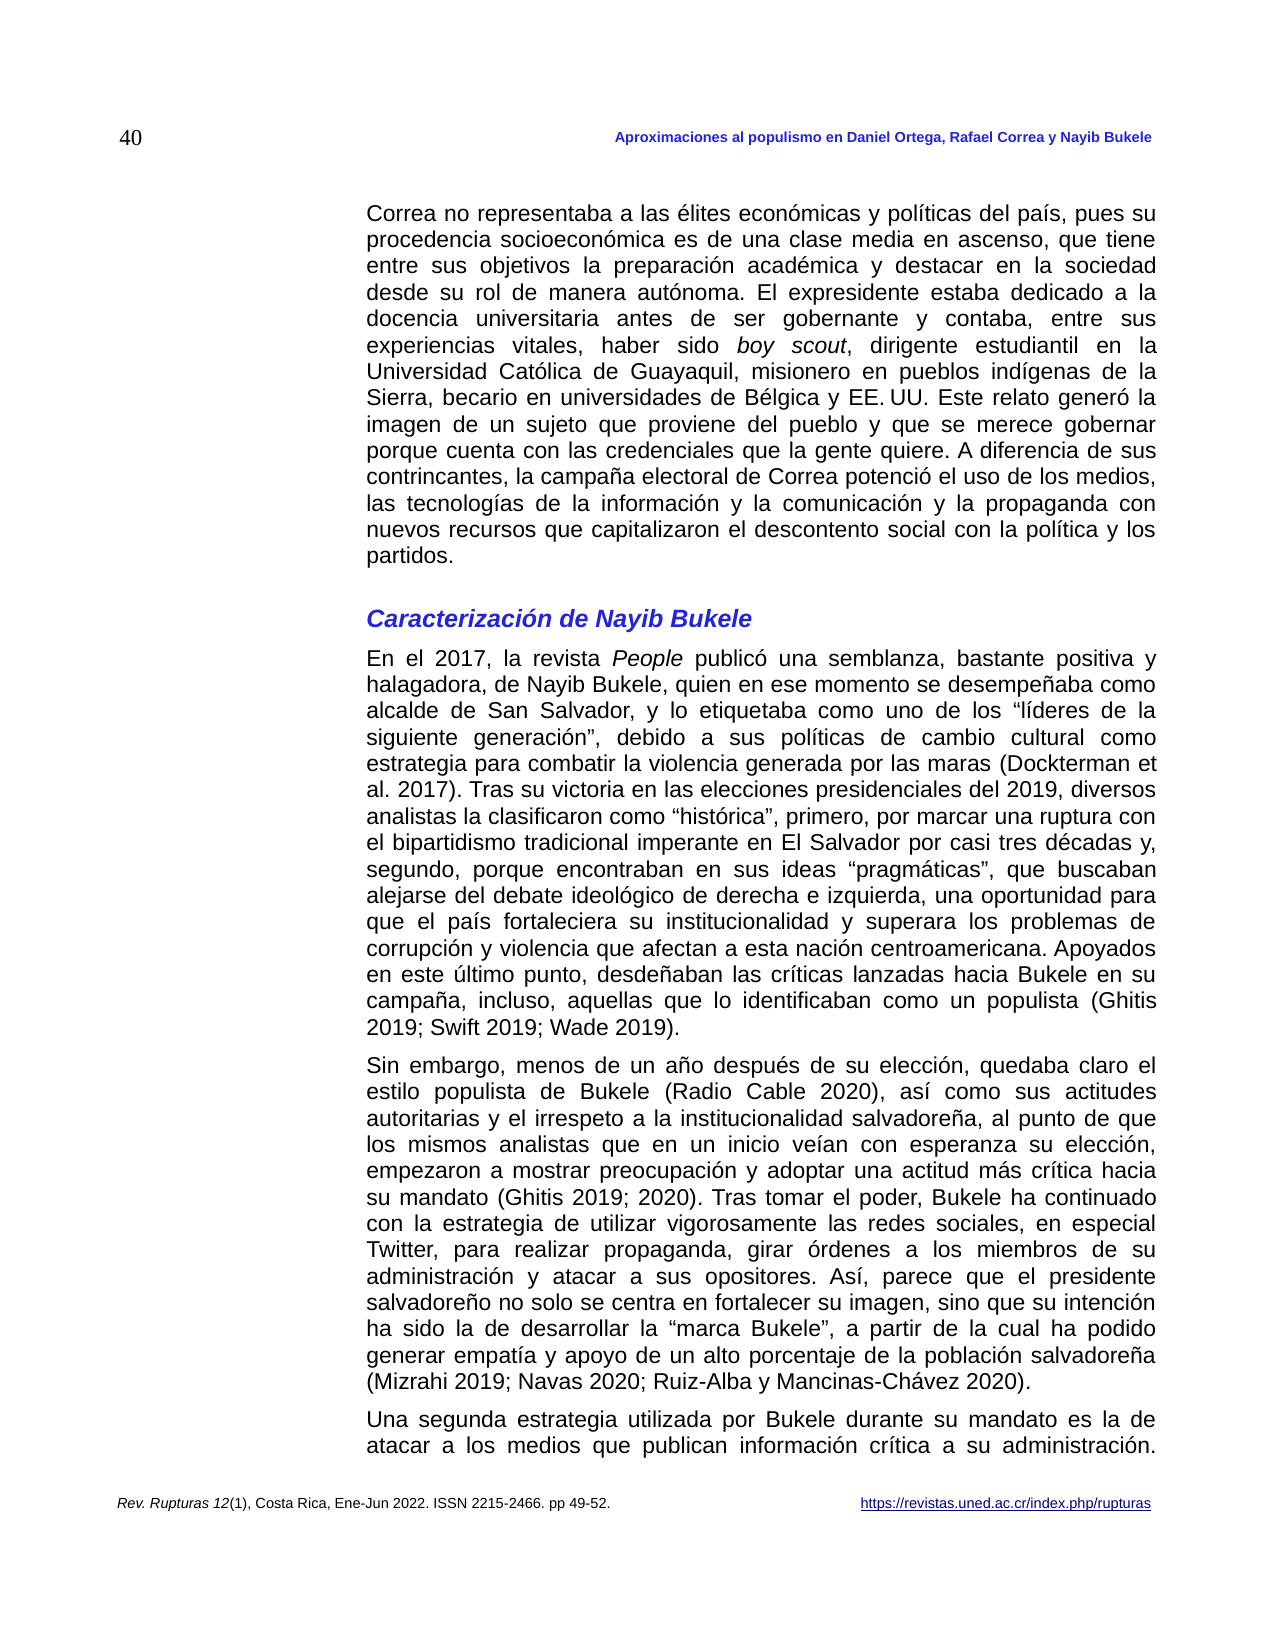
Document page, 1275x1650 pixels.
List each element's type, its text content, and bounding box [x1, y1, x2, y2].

text Sin embargo, menos de un año después de su elección, quedaba claro el estilo populista de Bukele (Radio Cable 2020), así como sus actitudes autoritarias y el irrespeto a la institucionalidad salvadoreña, al punto de que los mismos analistas que en un inicio veían con esperanza su elección, empezaron a mostrar preocupación y adoptar una actitud más crítica hacia su mandato (Ghitis 2019; 2020). Tras tomar el poder, Bukele ha continuado con la estrategia de utilizar vigorosamente las redes sociales, en especial Twitter, para realizar propaganda, girar órdenes a los miembros de su administración y atacar a sus opositores. Así, parece que el presidente salvadoreño no solo se centra en fortalecer su imagen, sino que su intención ha sido la de desarrollar la “marca Bukele”, a partir de la cual ha podido generar empatía y apoyo de un alto porcentaje de la población salvadoreña (Mizrahi 2019; Navas 2020; Ruiz-Alba y Mancinas-Chávez 2020). [366, 1052, 1157, 1394]
text En el 2017, la revista People publicó una semblanza, bastante positiva y halagadora, de Nayib Bukele, quien en ese momento se desempeñaba como alcalde de San Salvador, y lo etiquetaba como uno de los “líderes de la siguiente generación”, debido a sus políticas de cambio cultural como estrategia para combatir la violencia generada por las maras (Dockterman et al. 2017). Tras su victoria en las elecciones presidenciales del 2019, diversos analistas la clasificaron como “histórica”, primero, por marcar una ruptura con el bipartidismo tradicional imperante en El Salvador por casi tres décadas y, segundo, porque encontraban en sus ideas “pragmáticas”, que buscaban alejarse del debate ideológico de derecha e izquierda, una oportunidad para que el país fortaleciera su institucionalidad y superara los problemas de corrupción y violencia que afectan a esta nación centroamericana. Apoyados en este último punto, desdeñaban las críticas lanzadas hacia Bukele en su campaña, incluso, aquellas que lo identificaban como un populista (Ghitis 2019; Swift 2019; Wade 2019). [366, 645, 1157, 1040]
text Correa no representaba a las élites económicas y políticas del país, pues su procedencia socioeconómica es de una clase media en ascenso, que tiene entre sus objetivos la preparación académica y destacar en la sociedad desde su rol de manera autónoma. El expresidente estaba dedicado a la docencia universitaria antes de ser gobernante y contaba, entre sus experiencias vitales, haber sido boy scout, dirigente estudiantil en la Universidad Católica de Guayaquil, misionero en pueblos indígenas de la Sierra, becario en universidades de Bélgica y EE. UU. Este relato generó la imagen de un sujeto que proviene del pueblo y que se merece gobernar porque cuenta con las credenciales que la gente quiere. A diferencia de sus contrincantes, la campaña electoral de Correa potenció el uso de los medios, las tecnologías de la información y la comunicación y la propaganda con nuevos recursos que capitalizaron el descontento social con la política y los partidos. [366, 200, 1157, 569]
text Una segunda estrategia utilizada por Bukele durante su mandato es la de atacar a los medios que publican información crítica a su administración. [366, 1406, 1157, 1459]
subtitle Caracterización de Nayib Bukele [366, 604, 1157, 633]
